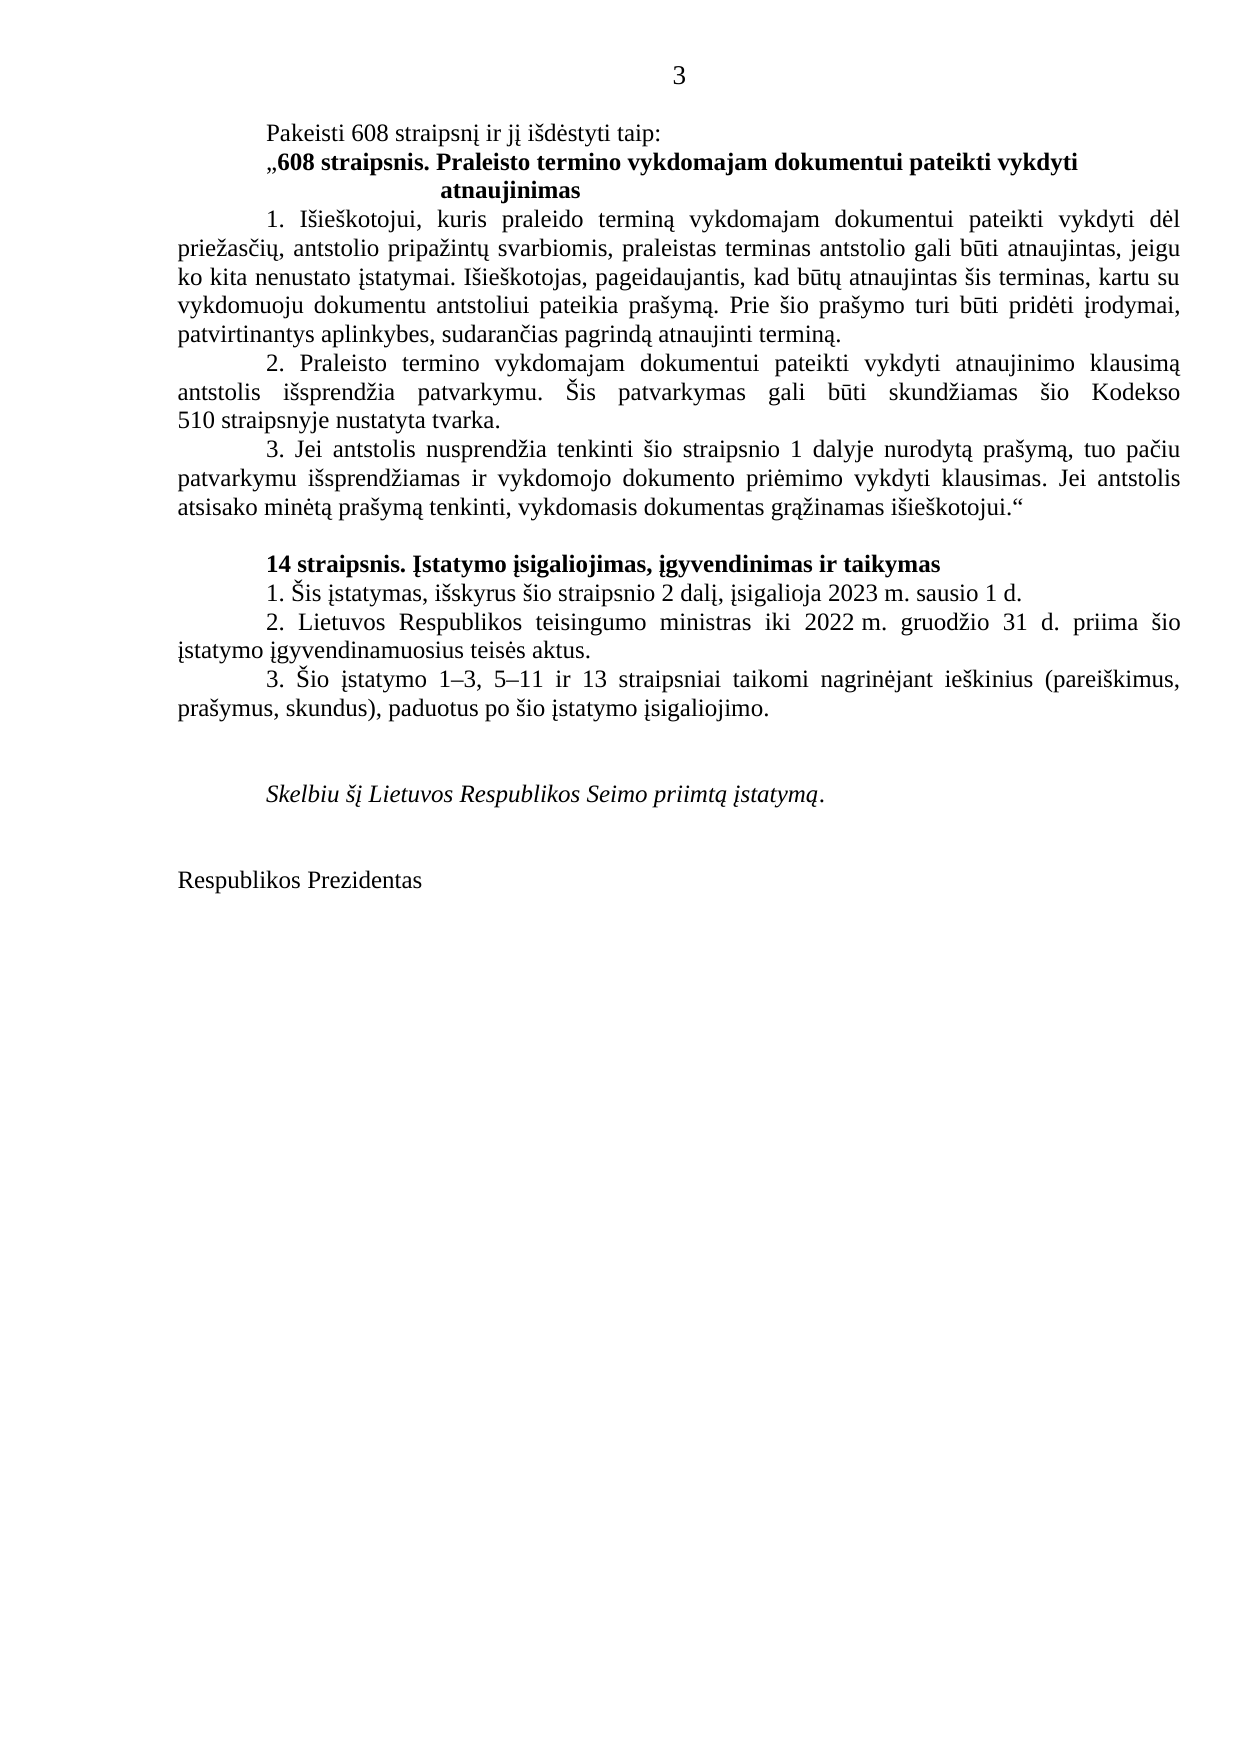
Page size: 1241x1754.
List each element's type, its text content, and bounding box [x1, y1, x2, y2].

text 2. Lietuvos Respublikos teisingumo ministras iki 2022 m. gruodžio 31 d. priima šio įstatymo įgyvendinamuosius teisės aktus. [177, 607, 1181, 664]
text atnaujinimas [177, 176, 1181, 204]
text „608 straipsnis. Praleisto termino vykdomajam dokumentui pateikti vykdyti [177, 147, 1181, 176]
text Pakeisti 608 straipsnį ir jį išdėstyti taip: [177, 118, 1181, 147]
text Respublikos Prezidentas [177, 866, 1181, 894]
text 2. Praleisto termino vykdomajam dokumentui pateikti vykdyti atnaujinimo klausimą antstolis išsprendžia patvarkymu. Šis patvarkymas gali būti skundžiamas šio Kodekso 510 straipsnyje nustatyta tvarka. [177, 348, 1181, 434]
text 3. Jei antstolis nusprendžia tenkinti šio straipsnio 1 dalyje nurodytą prašymą, tuo pačiu patvarkymu išsprendžiamas ir vykdomojo dokumento priėmimo vykdyti klausimas. Jei antstolis atsisako minėtą prašymą tenkinti, vykdomasis dokumentas grąžinamas išieškotojui.“ [177, 434, 1181, 521]
text 1. Išieškotojui, kuris praleido terminą vykdomajam dokumentui pateikti vykdyti dėl priežasčių, antstolio pripažintų svarbiomis, praleistas terminas antstolio gali būti atnaujintas, jeigu ko kita nenustato įstatymai. Išieškotojas, pageidaujantis, kad būtų atnaujintas šis terminas, kartu su vykdomuoju dokumentu antstoliui pateikia prašymą. Prie šio prašymo turi būti pridėti įrodymai, patvirtinantys aplinkybes, sudarančias pagrindą atnaujinti terminą. [177, 204, 1181, 348]
text 14 straipsnis. Įstatymo įsigaliojimas, įgyvendinimas ir taikymas [177, 549, 1181, 578]
text Skelbiu šį Lietuvos Respublikos Seimo priimtą įstatymą. [177, 779, 1181, 808]
text 3. Šio įstatymo 1–3, 5–11 ir 13 straipsniai taikomi nagrinėjant ieškinius (pareiškimus, prašymus, skundus), paduotus po šio įstatymo įsigaliojimo. [177, 664, 1181, 722]
text 1. Šis įstatymas, išskyrus šio straipsnio 2 dalį, įsigalioja 2023 m. sausio 1 d. [177, 578, 1181, 607]
